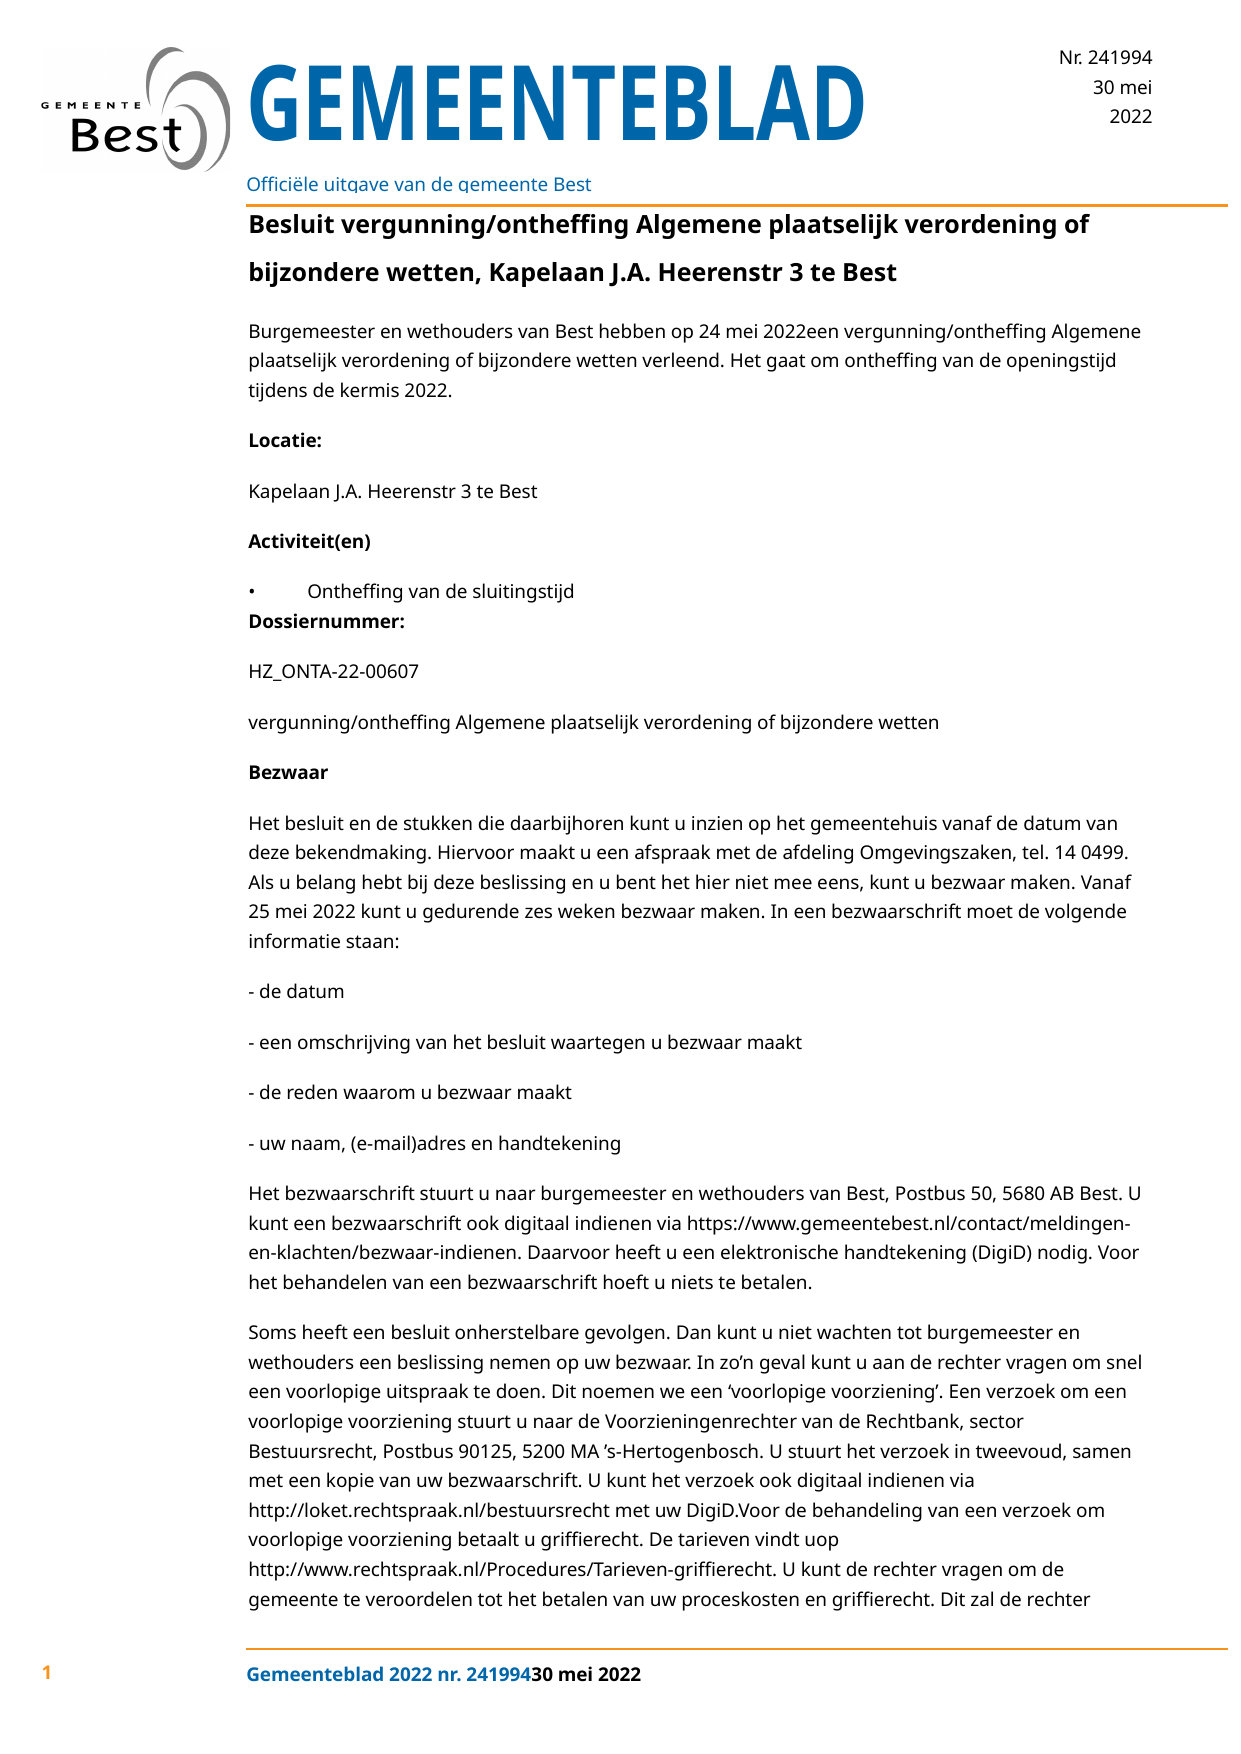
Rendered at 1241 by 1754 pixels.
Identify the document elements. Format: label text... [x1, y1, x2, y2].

text - uw naam, (e-mail)adres en handtekening [248, 1130, 1152, 1156]
text Dossiernummer: [248, 608, 1152, 634]
text Het bezwaarschrift stuurt u naar burgemeester en wethouders van Best, Postbus 50, 5680 AB Best. U kunt een bezwaarschrift ook digitaal indienen via https://www.gemeentebest.nl/contact/meldingen-en-klachten/bezwaar-indienen. Daarvoor heeft u een elektronische handtekening (DigiD) nodig. Voor het behandelen van een bezwaarschrift hoeft u niets te betalen. [248, 1180, 1152, 1295]
text Locatie: [248, 427, 1152, 453]
text - de datum [248, 979, 1152, 1004]
text Besluit vergunning/ontheffing Algemene plaatselijk verordening of bijzondere wetten, Kapelaan J.A. Heerenstr 3 te Best [248, 207, 1152, 288]
text Soms heeft een besluit onherstelbare gevolgen. Dan kunt u niet wachten tot burgemeester en wethouders een beslissing nemen op uw bezwaar. In zo’n geval kunt u aan de rechter vragen om snel een voorlopige uitspraak te doen. Dit noemen we een ‘voorlopige voorziening’. Een verzoek om een voorlopige voorziening stuurt u naar de Voorzieningenrechter van de Rechtbank, sector Bestuursrecht, Postbus 90125, 5200 MA ’s-Hertogenbosch. U stuurt het verzoek in tweevoud, samen met een kopie van uw bezwaarschrift. U kunt het verzoek ook digitaal indienen via http://loket.rechtspraak.nl/bestuursrecht met uw DigiD.Voor de behandeling van een verzoek om voorlopige voorziening betaalt u griffierecht. De tarieven vindt uop http://www.rechtspraak.nl/Procedures/Tarieven-griffierecht. U kunt de rechter vragen om de gemeente te veroordelen tot het betalen van uw proceskosten en griffierecht. Dit zal de rechter [248, 1319, 1152, 1612]
picture [41, 47, 231, 172]
text HZ_ONTA-22-00607 [248, 659, 1152, 684]
text Activiteit(en) [248, 528, 1152, 554]
text - de reden waarom u bezwaar maakt [248, 1079, 1152, 1105]
text Kapelaan J.A. Heerenstr 3 te Best [248, 478, 1152, 504]
text Het besluit en de stukken die daarbijhoren kunt u inzien op het gemeentehuis vanaf de datum van deze bekendmaking. Hiervoor maakt u een afspraak met de afdeling Omgevingszaken, tel. 14 0499. Als u belang hebt bij deze beslissing en u bent het hier niet mee eens, kunt u bezwaar maken. Vanaf 25 mei 2022 kunt u gedurende zes weken bezwaar maken. In een bezwaarschrift moet de volgende informatie staan: [248, 810, 1152, 954]
text - een omschrijving van het besluit waartegen u bezwaar maakt [248, 1029, 1152, 1055]
text Burgemeester en wethouders van Best hebben op 24 mei 2022een vergunning/ontheffing Algemene plaatselijk verordening of bijzondere wetten verleend. Het gaat om ontheffing van de openingstijd tijdens de kermis 2022. [248, 318, 1152, 403]
text Bezwaar [248, 759, 1152, 785]
list Ontheffing van de sluitingstijd [248, 579, 1152, 604]
text vergunning/ontheffing Algemene plaatselijk verordening of bijzondere wetten [248, 709, 1152, 735]
